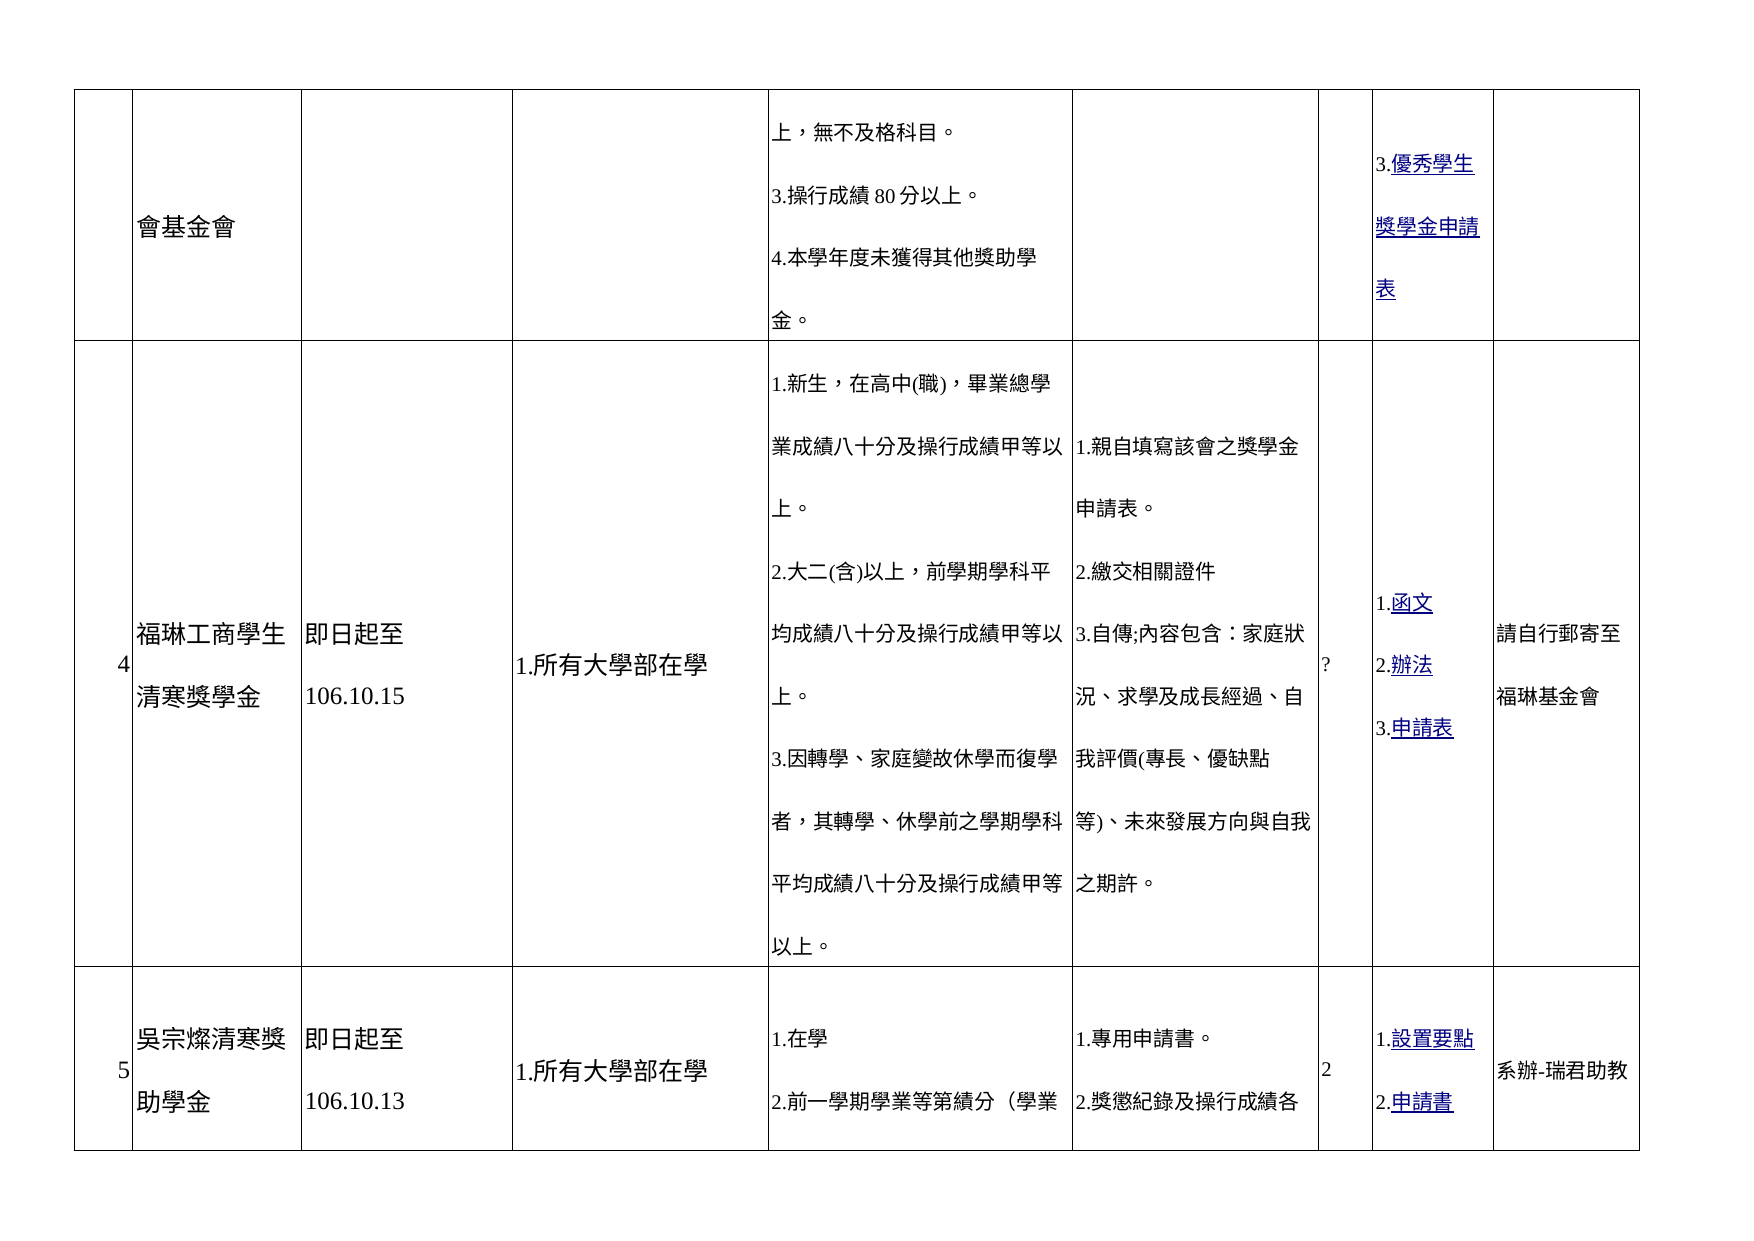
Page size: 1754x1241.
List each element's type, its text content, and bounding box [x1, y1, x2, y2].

table_cell 1.所有大學部在學 [513, 341, 768, 966]
table_cell [302, 90, 512, 340]
table_cell 吳宗燦清寒獎助學金 [133, 967, 301, 1150]
table_cell [75, 90, 132, 340]
table_cell 系辦-瑞君助教 [1494, 967, 1639, 1150]
table_cell 4 [75, 341, 132, 966]
table_cell 1.在學 2.前一學期學業等第績分（學業 [769, 967, 1072, 1150]
table_cell [1319, 90, 1372, 340]
table_cell 即日起至106.10.15 [302, 341, 512, 966]
table_cell 2 [1319, 967, 1372, 1150]
table_cell ? [1319, 341, 1372, 966]
table_cell 1.設置要點 2.申請書 [1373, 967, 1493, 1150]
table_cell 即日起至106.10.13 [302, 967, 512, 1150]
table_cell 5 [75, 967, 132, 1150]
table_cell [1494, 90, 1639, 340]
table_cell 3.優秀學生獎學金申請表 [1373, 90, 1493, 340]
table_cell 1.新生，在高中(職)，畢業總學業成績八十分及操行成績甲等以上。 2.大二(含)以上，前學期學科平均成績八十分及操行成績甲等以上。 3.因轉學、家庭變故休學而復學者，其轉學、休學前之學期學科平均成績八十分及操行成績甲等以上。 [769, 341, 1072, 966]
table_cell 1.函文 2.辦法 3.申請表 [1373, 341, 1493, 966]
table_cell [1073, 90, 1318, 340]
table_cell 1.專用申請書。 2.獎懲紀錄及操行成績各 [1073, 967, 1318, 1150]
table_cell 1.親自填寫該會之獎學金申請表。 2.繳交相關證件 3.自傳;內容包含：家庭狀況、求學及成長經過、自我評價(專長、優缺點等)、未來發展方向與自我之期許。 [1073, 341, 1318, 966]
table_cell 上，無不及格科目。 3.操行成績80分以上。 4.本學年度未獲得其他獎助學金。 [769, 90, 1072, 340]
table_cell [513, 90, 768, 340]
table_cell 請自行郵寄至福琳基金會 [1494, 341, 1639, 966]
table_cell 福琳工商學生清寒獎學金 [133, 341, 301, 966]
table_cell 會基金會 [133, 90, 301, 340]
table_cell 1.所有大學部在學 [513, 967, 768, 1150]
